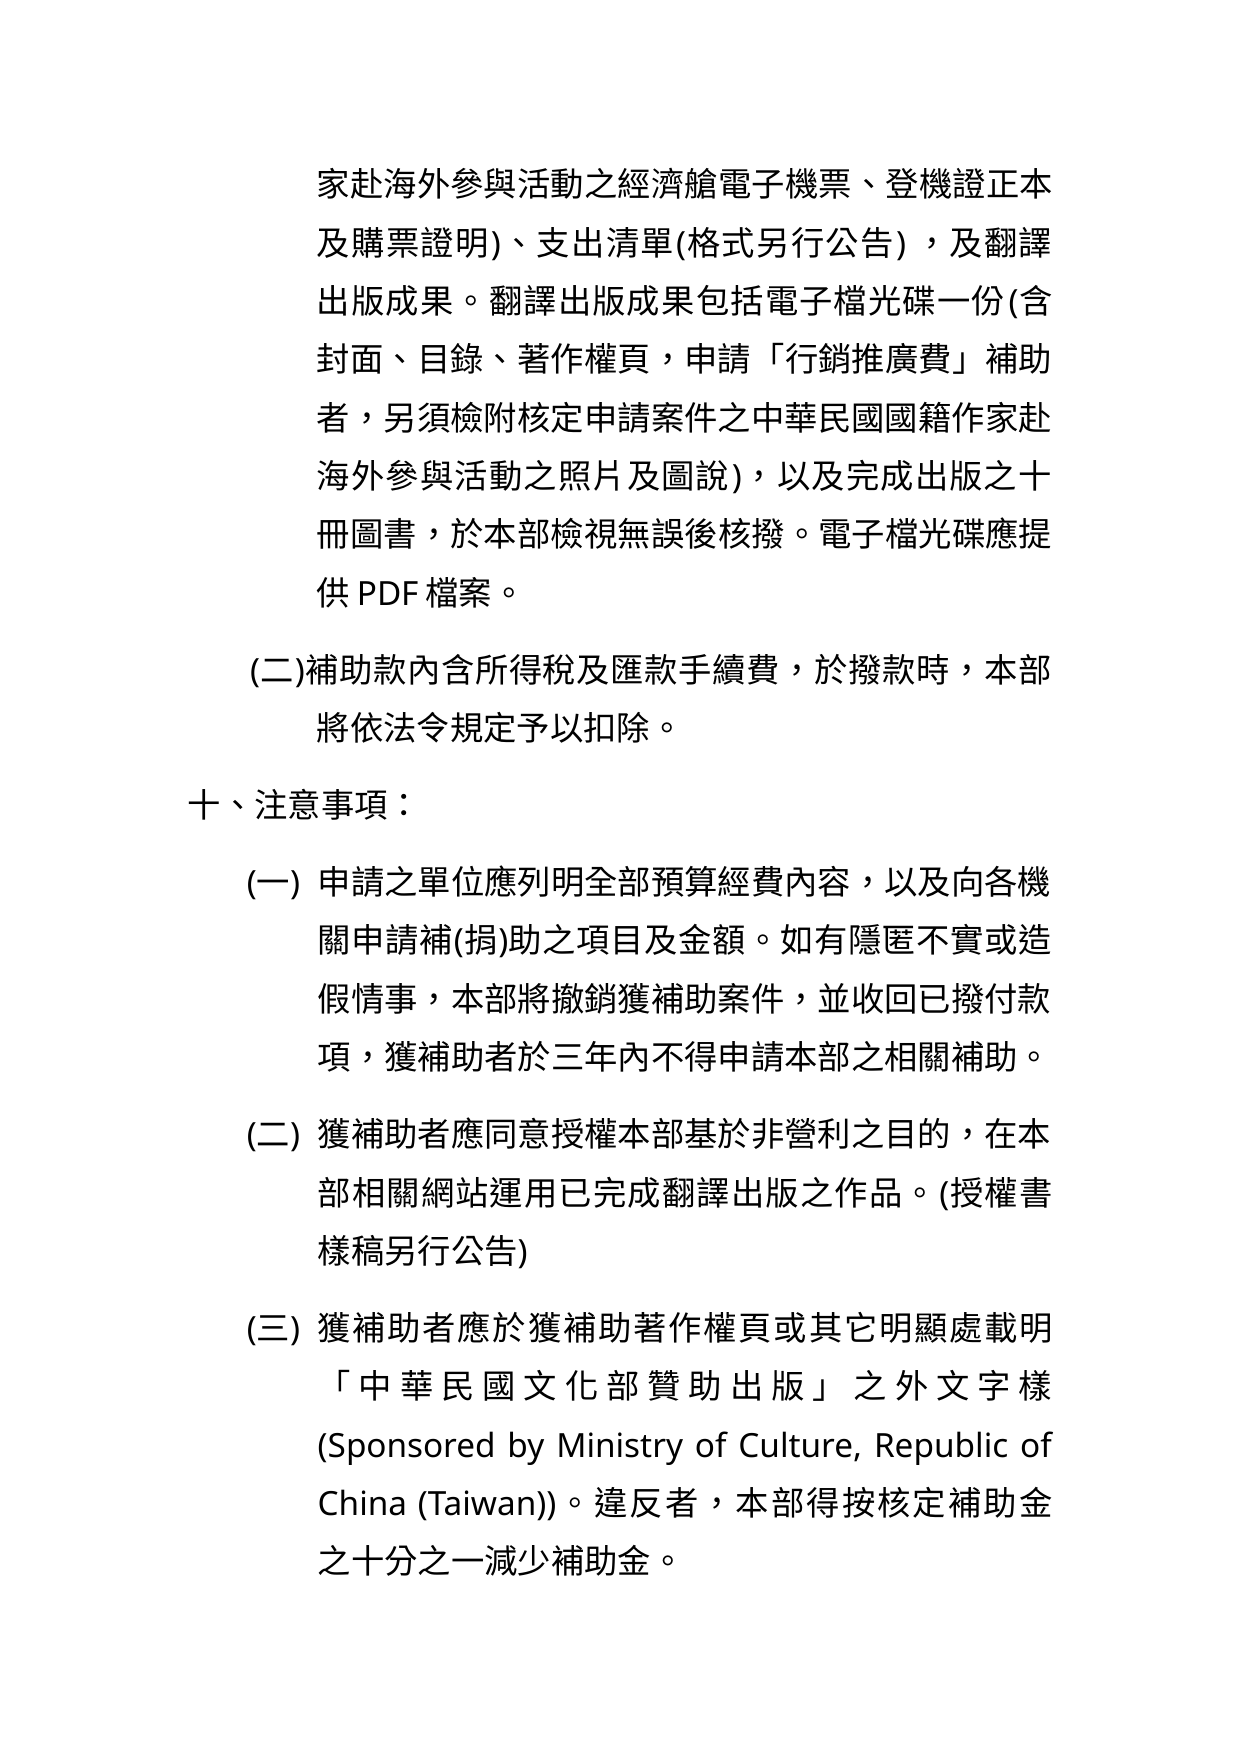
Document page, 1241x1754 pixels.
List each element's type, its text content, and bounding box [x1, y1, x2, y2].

list 獲補助者應同意授權本部基於非營利之目的，在本部相關網站運用已完成翻譯出版之作品。(授權書樣稿另行公告) [247, 1100, 1053, 1275]
text 家赴海外參與活動之經濟艙電子機票、登機證正本及購票證明)、支出清單(格式另行公告) ，及翻譯出版成果。翻譯出版成果包括電子檔光碟一份(含封面、目錄、著作權頁，申請「行銷推廣費」補助者，另須檢附核定申請案件之中華民國國籍作家赴海外參與活動之照片及圖說)，以及完成出版之十冊圖書，於本部檢視無誤後核撥。電子檔光碟應提供PDF檔案。 [250, 150, 1053, 617]
list 申請之單位應列明全部預算經費內容，以及向各機關申請補(捐)助之項目及金額。如有隱匿不實或造假情事，本部將撤銷獲補助案件，並收回已撥付款項，獲補助者於三年內不得申請本部之相關補助。 [247, 848, 1053, 1081]
list 獲補助者應於獲補助著作權頁或其它明顯處載明「中華民國文化部贊助出版」之外文字樣(Sponsored by Ministry of Culture, Republic of China (Taiwan))。違反者，本部得按核定補助金之十分之一減少補助金。 [247, 1294, 1053, 1585]
text 十、注意事項： [187, 771, 1053, 829]
text (二)補助款內含所得稅及匯款手續費，於撥款時，本部將依法令規定予以扣除。 [250, 635, 1053, 752]
